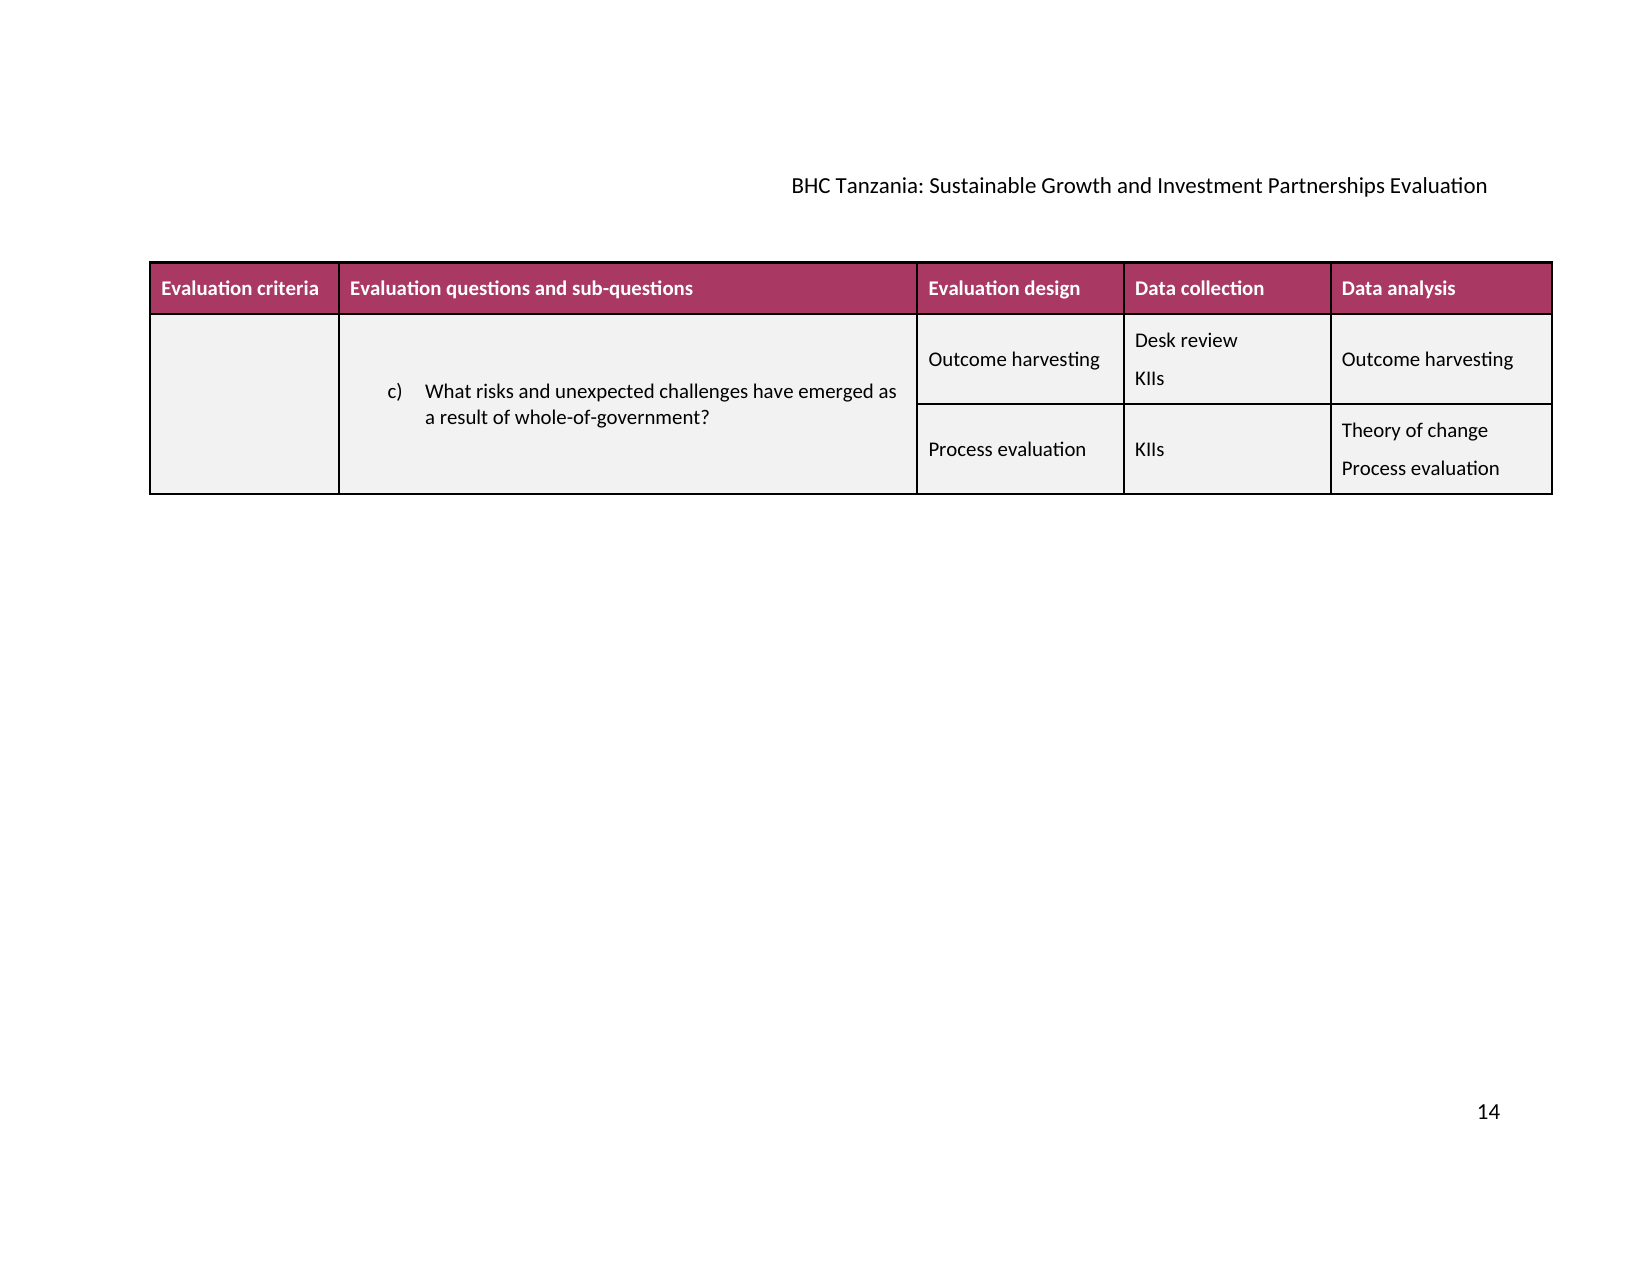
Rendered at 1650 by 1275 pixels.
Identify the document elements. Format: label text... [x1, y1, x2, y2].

table_cell Desk review KIIs [1125, 315, 1330, 403]
table_header Evaluation questions and sub-questions [340, 264, 916, 313]
table_header Evaluation design [918, 264, 1123, 313]
table_cell Outcome harvesting [1332, 315, 1551, 403]
table_header Data collection [1125, 264, 1330, 313]
table_cell KIIs [1125, 405, 1330, 493]
table_cell Process evaluation [918, 405, 1123, 493]
table_header Evaluation criteria [151, 264, 338, 313]
table_cell [151, 315, 338, 493]
table_cell What risks and unexpected challenges have emerged as a result of whole-of-government? [340, 315, 916, 493]
table_header Data analysis [1332, 264, 1551, 313]
table_cell Outcome harvesting [918, 315, 1123, 403]
table_cell Theory of change Process evaluation [1332, 405, 1551, 493]
